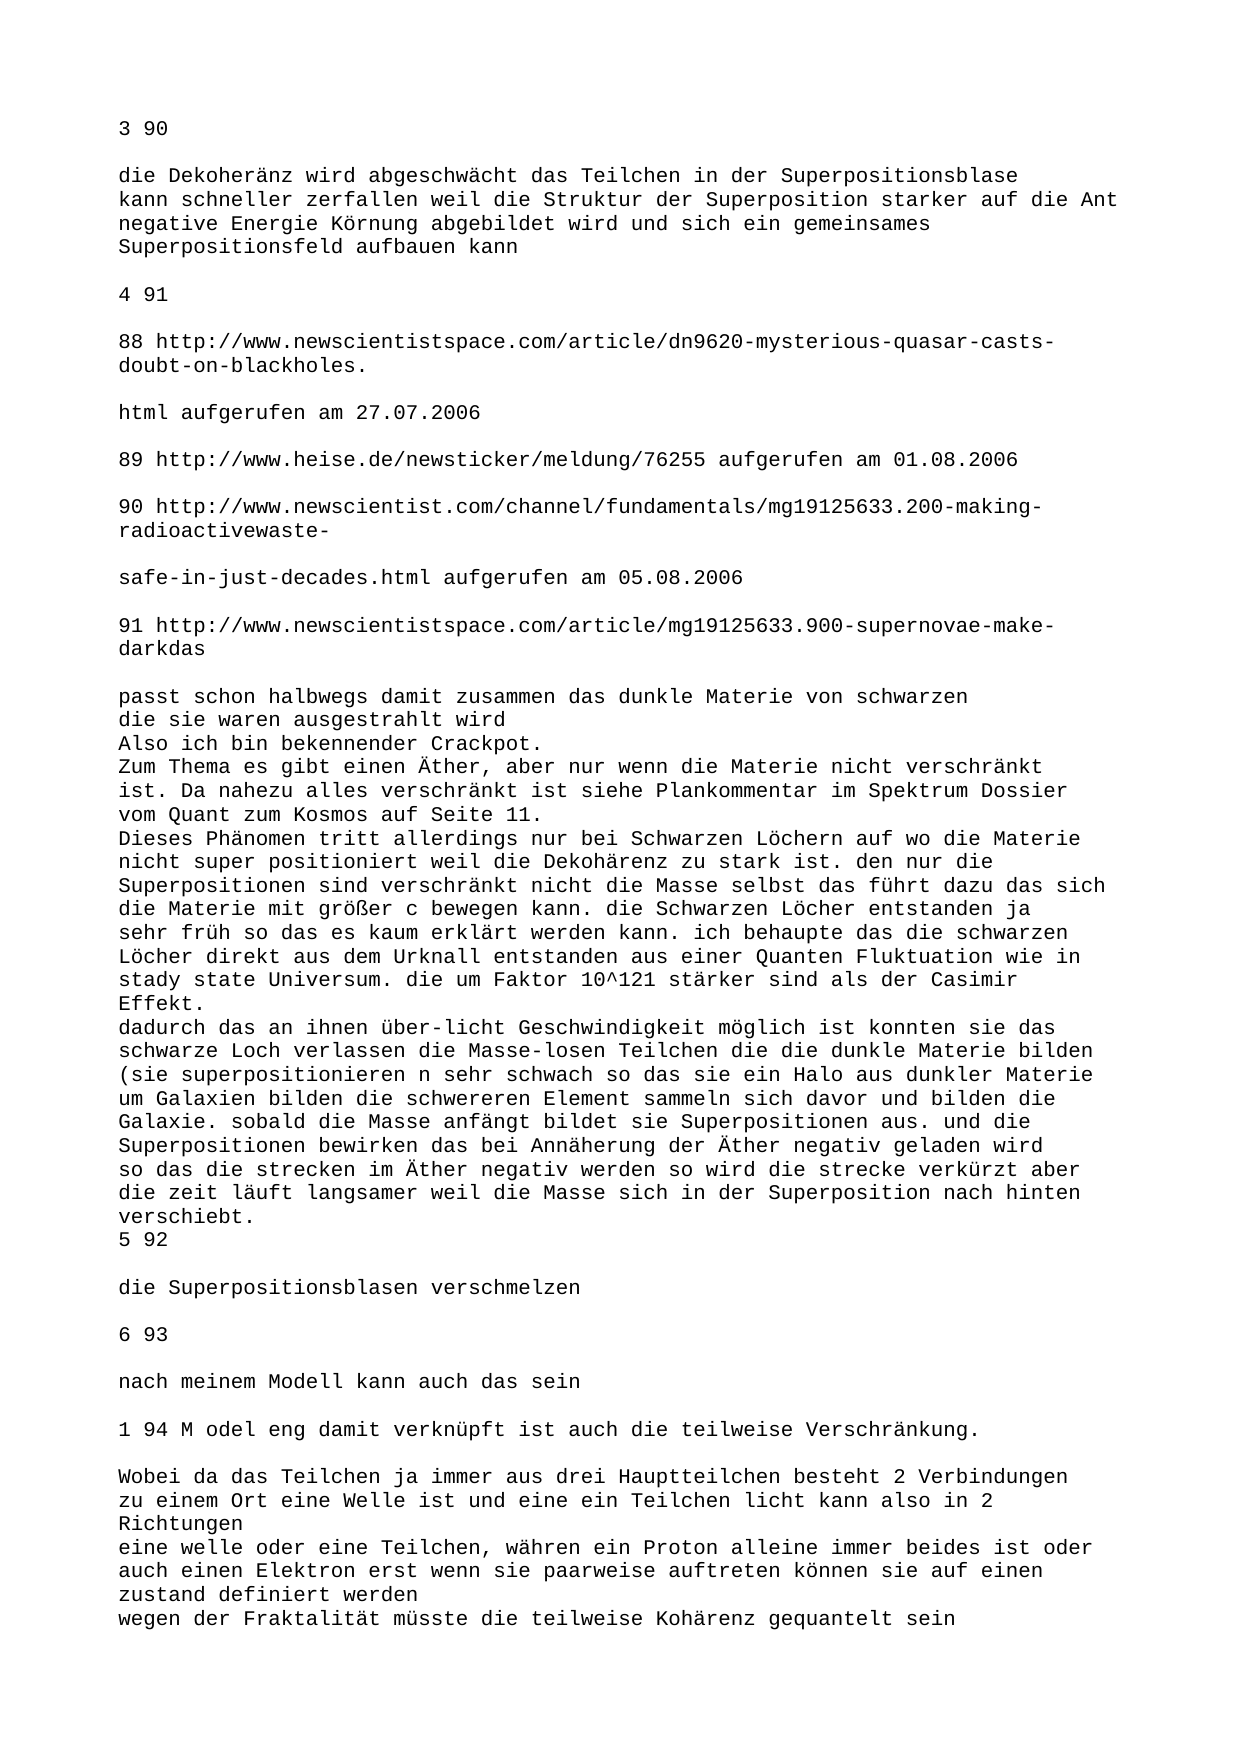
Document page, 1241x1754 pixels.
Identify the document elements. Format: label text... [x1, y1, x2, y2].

text zu einem Ort eine Welle ist und eine ein Teilchen licht kann also in 2 Richtungen [118, 1489, 1122, 1537]
text sehr früh so das es kaum erklärt werden kann. ich behaupte das die schwarzen [118, 922, 1122, 946]
text negative Energie Körnung abgebildet wird und sich ein gemeinsames [118, 213, 1122, 236]
text die Superpositionsblasen verschmelzen [118, 1277, 1122, 1300]
text Effekt. [118, 993, 1122, 1017]
text Galaxie. sobald die Masse anfängt bildet sie Superpositionen aus. und die [118, 1111, 1122, 1135]
text Zum Thema es gibt einen Äther, aber nur wenn die Materie nicht verschränkt [118, 757, 1122, 780]
text passt schon halbwegs damit zusammen das dunkle Materie von schwarzen [118, 686, 1122, 709]
text Superpositionen bewirken das bei Annäherung der Äther negativ geladen wird [118, 1135, 1122, 1158]
text dadurch das an ihnen über-licht Geschwindigkeit möglich ist konnten sie das [118, 1017, 1122, 1040]
text so das die strecken im Äther negativ werden so wird die strecke verkürzt aber [118, 1158, 1122, 1182]
text 91 http://www.newscientistspace.com/article/mg19125633.900-supernovae-make-darkdas [118, 615, 1122, 662]
text 89 http://www.heise.de/newsticker/meldung/76255 aufgerufen am 01.08.2006 [118, 449, 1122, 473]
text 88 http://www.newscientistspace.com/article/dn9620-mysterious-quasar-casts-doubt-on-blackholes. [118, 331, 1122, 378]
text die zeit läuft langsamer weil die Masse sich in der Superposition nach hinten [118, 1182, 1122, 1206]
text 6 93 [118, 1324, 1122, 1348]
text die Dekoheränz wird abgeschwächt das Teilchen in der Superpositionsblase [118, 165, 1122, 189]
text 90 http://www.newscientist.com/channel/fundamentals/mg19125633.200-making-radioactivewaste- [118, 496, 1122, 544]
text die sie waren ausgestrahlt wird [118, 709, 1122, 733]
text Also ich bin bekennender Crackpot. [118, 733, 1122, 757]
text schwarze Loch verlassen die Masse-losen Teilchen die die dunkle Materie bilden [118, 1040, 1122, 1064]
text um Galaxien bilden die schwereren Element sammeln sich davor und bilden die [118, 1088, 1122, 1111]
text nicht super positioniert weil die Dekohärenz zu stark ist. den nur die [118, 851, 1122, 875]
text verschiebt. [118, 1206, 1122, 1229]
text ist. Da nahezu alles verschränkt ist siehe Plankommentar im Spektrum Dossier [118, 780, 1122, 804]
text 4 91 [118, 284, 1122, 307]
text Dieses Phänomen tritt allerdings nur bei Schwarzen Löchern auf wo die Materie [118, 827, 1122, 851]
text Wobei da das Teilchen ja immer aus drei Hauptteilchen besteht 2 Verbindungen [118, 1466, 1122, 1489]
text nach meinem Modell kann auch das sein [118, 1371, 1122, 1395]
text wegen der Fraktalität müsste die teilweise Kohärenz gequantelt sein [118, 1608, 1122, 1631]
text (sie superpositionieren n sehr schwach so das sie ein Halo aus dunkler Materie [118, 1064, 1122, 1088]
text Superpositionen sind verschränkt nicht die Masse selbst das führt dazu das sich [118, 875, 1122, 898]
text die Materie mit größer c bewegen kann. die Schwarzen Löcher entstanden ja [118, 898, 1122, 922]
text zustand definiert werden [118, 1584, 1122, 1608]
text Superpositionsfeld aufbauen kann [118, 236, 1122, 260]
text stady state Universum. die um Faktor 10^121 stärker sind als der Casimir [118, 969, 1122, 993]
text auch einen Elektron erst wenn sie paarweise auftreten können sie auf einen [118, 1561, 1122, 1584]
text safe-in-just-decades.html aufgerufen am 05.08.2006 [118, 567, 1122, 591]
text 1 94 M odel eng damit verknüpft ist auch die teilweise Verschränkung. [118, 1419, 1122, 1442]
text kann schneller zerfallen weil die Struktur der Superposition starker auf die Ant [118, 189, 1122, 213]
text eine welle oder eine Teilchen, währen ein Proton alleine immer beides ist oder [118, 1537, 1122, 1561]
text Löcher direkt aus dem Urknall entstanden aus einer Quanten Fluktuation wie in [118, 946, 1122, 969]
text html aufgerufen am 27.07.2006 [118, 402, 1122, 426]
text vom Quant zum Kosmos auf Seite 11. [118, 804, 1122, 827]
text 5 92 [118, 1229, 1122, 1253]
text 3 90 [118, 118, 1122, 142]
